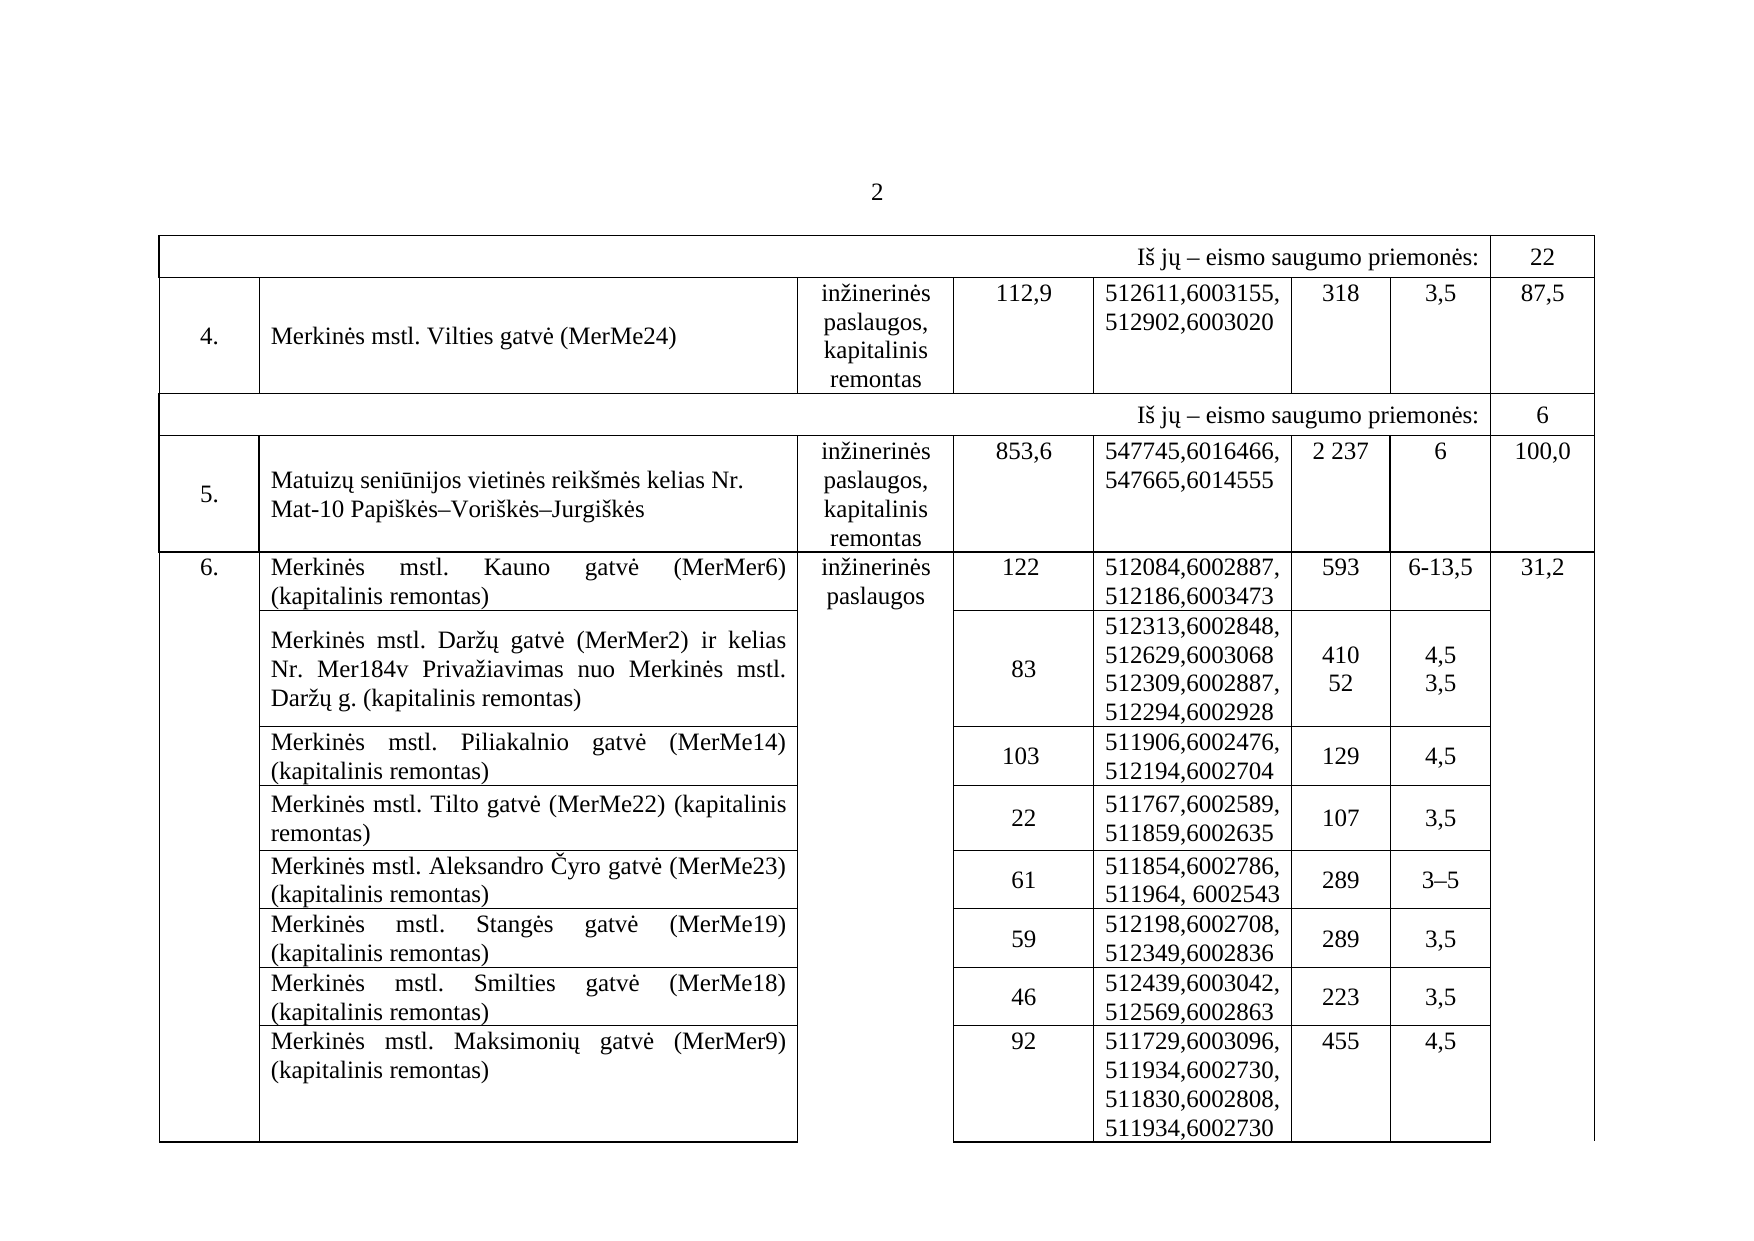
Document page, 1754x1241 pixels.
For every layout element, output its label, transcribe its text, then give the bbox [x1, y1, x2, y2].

table_cell Merkinės mstl. Piliakalnio gatvė (MerMe14) (kapitalinis remontas) [260, 727, 797, 784]
table_cell 3,5 [1391, 968, 1490, 1025]
table_cell Merkinės mstl. Smilties gatvė (MerMe18) (kapitalinis remontas) [260, 968, 797, 1025]
table_cell inžinerinės paslaugos, kapitalinis remontas [798, 436, 953, 551]
table_cell 289 [1292, 909, 1390, 967]
table_cell Merkinės mstl. Maksimonių gatvė (MerMer9) (kapitalinis remontas) [260, 1026, 797, 1141]
table_cell Iš jų – eismo saugumo priemonės: [160, 236, 1490, 277]
table_cell 3,5 [1391, 786, 1490, 850]
table_cell 87,5 [1491, 278, 1594, 393]
table_cell 289 [1292, 851, 1390, 908]
table_cell 318 [1292, 278, 1390, 393]
table_cell Iš jų – eismo saugumo priemonės: [160, 394, 1490, 435]
table_cell 4,5 3,5 [1391, 611, 1490, 726]
table_cell 223 [1292, 968, 1390, 1025]
table_cell 129 [1292, 727, 1390, 784]
table_cell 112,9 [954, 278, 1093, 393]
table_cell 547745,6016466, 547665,6014555 [1094, 436, 1291, 551]
table_cell Merkinės mstl. Aleksandro Čyro gatvė (MerMe23) (kapitalinis remontas) [260, 851, 797, 908]
table_cell 593 [1292, 553, 1390, 610]
table_cell 6-13,5 [1391, 553, 1490, 610]
table_cell 3–5 [1391, 851, 1490, 908]
table_cell 512611,6003155, 512902,6003020 [1094, 278, 1291, 393]
table_cell 4,5 [1391, 727, 1490, 784]
table_cell Merkinės mstl. Stangės gatvė (MerMe19) (kapitalinis remontas) [260, 909, 797, 967]
table_cell 455 [1292, 1026, 1390, 1141]
table_cell 3,5 [1391, 278, 1490, 393]
table_cell 103 [954, 727, 1093, 784]
table_cell 22 [1491, 236, 1594, 277]
table_cell 83 [954, 611, 1093, 726]
table_cell 410 52 [1292, 611, 1390, 726]
table_cell 31,2 [1491, 553, 1594, 1141]
table_cell 6 [1491, 394, 1594, 435]
table_cell 59 [954, 909, 1093, 967]
table_cell 46 [954, 968, 1093, 1025]
table_cell 22 [954, 786, 1093, 850]
table_cell Merkinės mstl. Vilties gatvė (MerMe24) [260, 278, 797, 393]
table_cell 61 [954, 851, 1093, 908]
table_cell 107 [1292, 786, 1390, 850]
table_cell 511729,6003096, 511934,6002730, 511830,6002808, 511934,6002730 [1094, 1026, 1291, 1141]
table_cell inžinerinės paslaugos [798, 553, 953, 1141]
table_cell 512439,6003042, 512569,6002863 [1094, 968, 1291, 1025]
table_cell 853,6 [954, 436, 1093, 551]
table_cell 100,0 [1491, 436, 1594, 551]
table_cell Merkinės mstl. Kauno gatvė (MerMer6) (kapitalinis remontas) [260, 553, 797, 610]
table_cell 511767,6002589, 511859,6002635 [1094, 786, 1291, 850]
table_cell inžinerinės paslaugos, kapitalinis remontas [798, 278, 953, 393]
table_cell 5. [160, 436, 258, 551]
table_cell 511854,6002786, 511964, 6002543 [1094, 851, 1291, 908]
table_cell 512198,6002708, 512349,6002836 [1094, 909, 1291, 967]
table_cell 6. [160, 553, 259, 1141]
table_cell 511906,6002476, 512194,6002704 [1094, 727, 1291, 784]
table_cell 6 [1391, 436, 1490, 551]
table_cell 4,5 [1391, 1026, 1490, 1141]
table_cell 3,5 [1391, 909, 1490, 967]
table_cell Matuizų seniūnijos vietinės reikšmės kelias Nr. Mat-10 Papiškės–Voriškės–Jurgiškės [260, 436, 797, 551]
table_cell 512084,6002887, 512186,6003473 [1094, 553, 1291, 610]
table_cell 2 237 [1292, 436, 1389, 551]
table_cell 92 [954, 1026, 1093, 1141]
table_cell Merkinės mstl. Tilto gatvė (MerMe22) (kapitalinis remontas) [260, 786, 797, 850]
table_cell Merkinės mstl. Daržų gatvė (MerMer2) ir kelias Nr. Mer184v Privažiavimas nuo Merkinės mstl. Daržų g. (kapitalinis remontas) [260, 611, 797, 726]
table_cell 512313,6002848, 512629,6003068 512309,6002887, 512294,6002928 [1094, 611, 1291, 726]
table_cell 4. [160, 278, 259, 393]
table_cell 122 [954, 553, 1093, 610]
